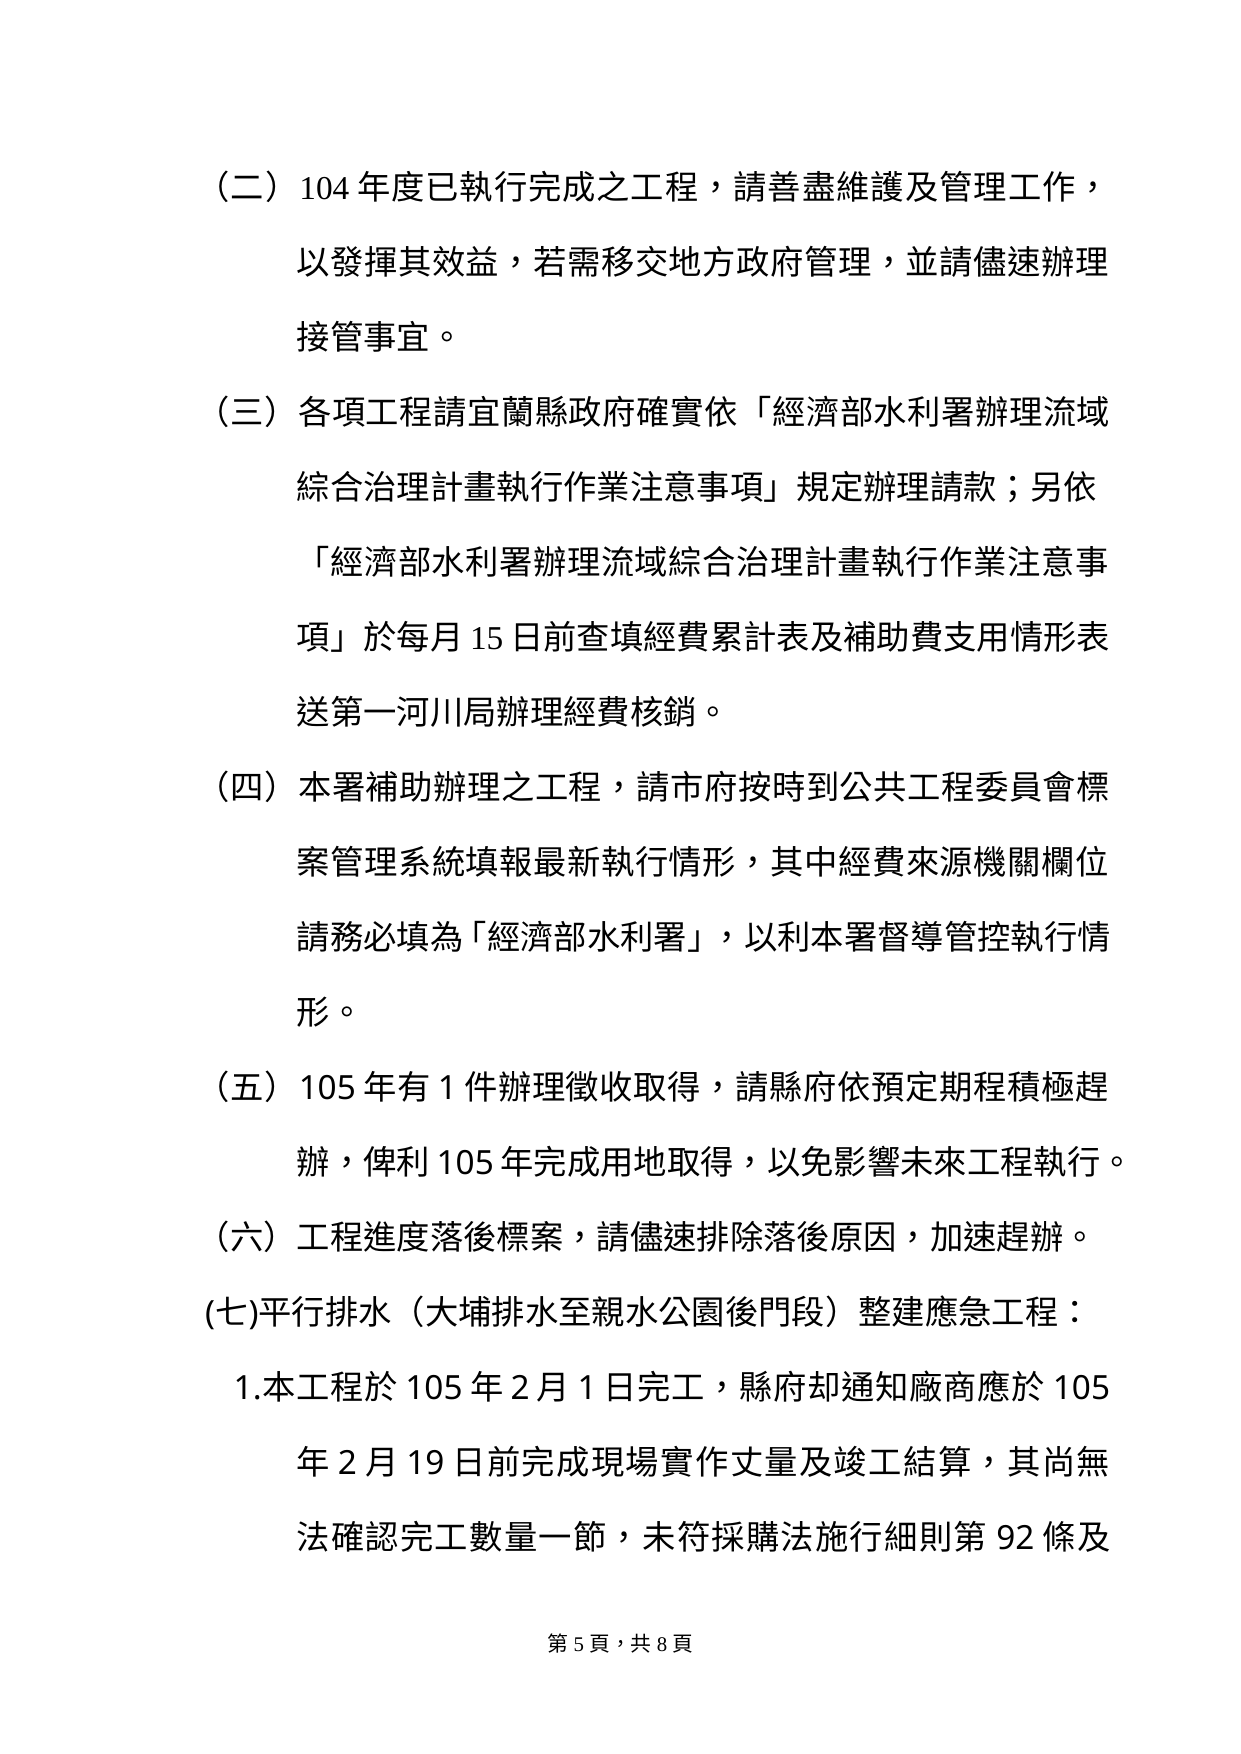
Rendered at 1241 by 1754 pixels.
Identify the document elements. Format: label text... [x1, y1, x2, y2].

text (七)平行排水（大埔排水至親水公園後門段）整建應急工程： [196, 1272, 1110, 1347]
text （六）工程進度落後標案，請儘速排除落後原因，加速趕辦。 [196, 1197, 1110, 1272]
text （四）本署補助辦理之工程，請市府按時到公共工程委員會標案管理系統填報最新執行情形，其中經費來源機關欄位請務必填為「經濟部水利署」，以利本署督導管控執行情形。 [196, 747, 1110, 1047]
text （五）105年有1件辦理徵收取得，請縣府依預定期程積極趕辦，俾利105年完成用地取得，以免影響未來工程執行。 [196, 1047, 1110, 1197]
text 1.本工程於105年2月1日完工，縣府却通知廠商應於105年2月19日前完成現場實作丈量及竣工結算，其尚無法確認完工數量一節，未符採購法施行細則第92條及 [196, 1347, 1110, 1572]
text （二）104年度已執行完成之工程，請善盡維護及管理工作，以發揮其效益，若需移交地方政府管理，並請儘速辦理接管事宜。 [196, 147, 1110, 372]
text （三）各項工程請宜蘭縣政府確實依「經濟部水利署辦理流域綜合治理計畫執行作業注意事項」規定辦理請款；另依「經濟部水利署辦理流域綜合治理計畫執行作業注意事項」於每月15日前查填經費累計表及補助費支用情形表送第一河川局辦理經費核銷。 [196, 372, 1110, 747]
